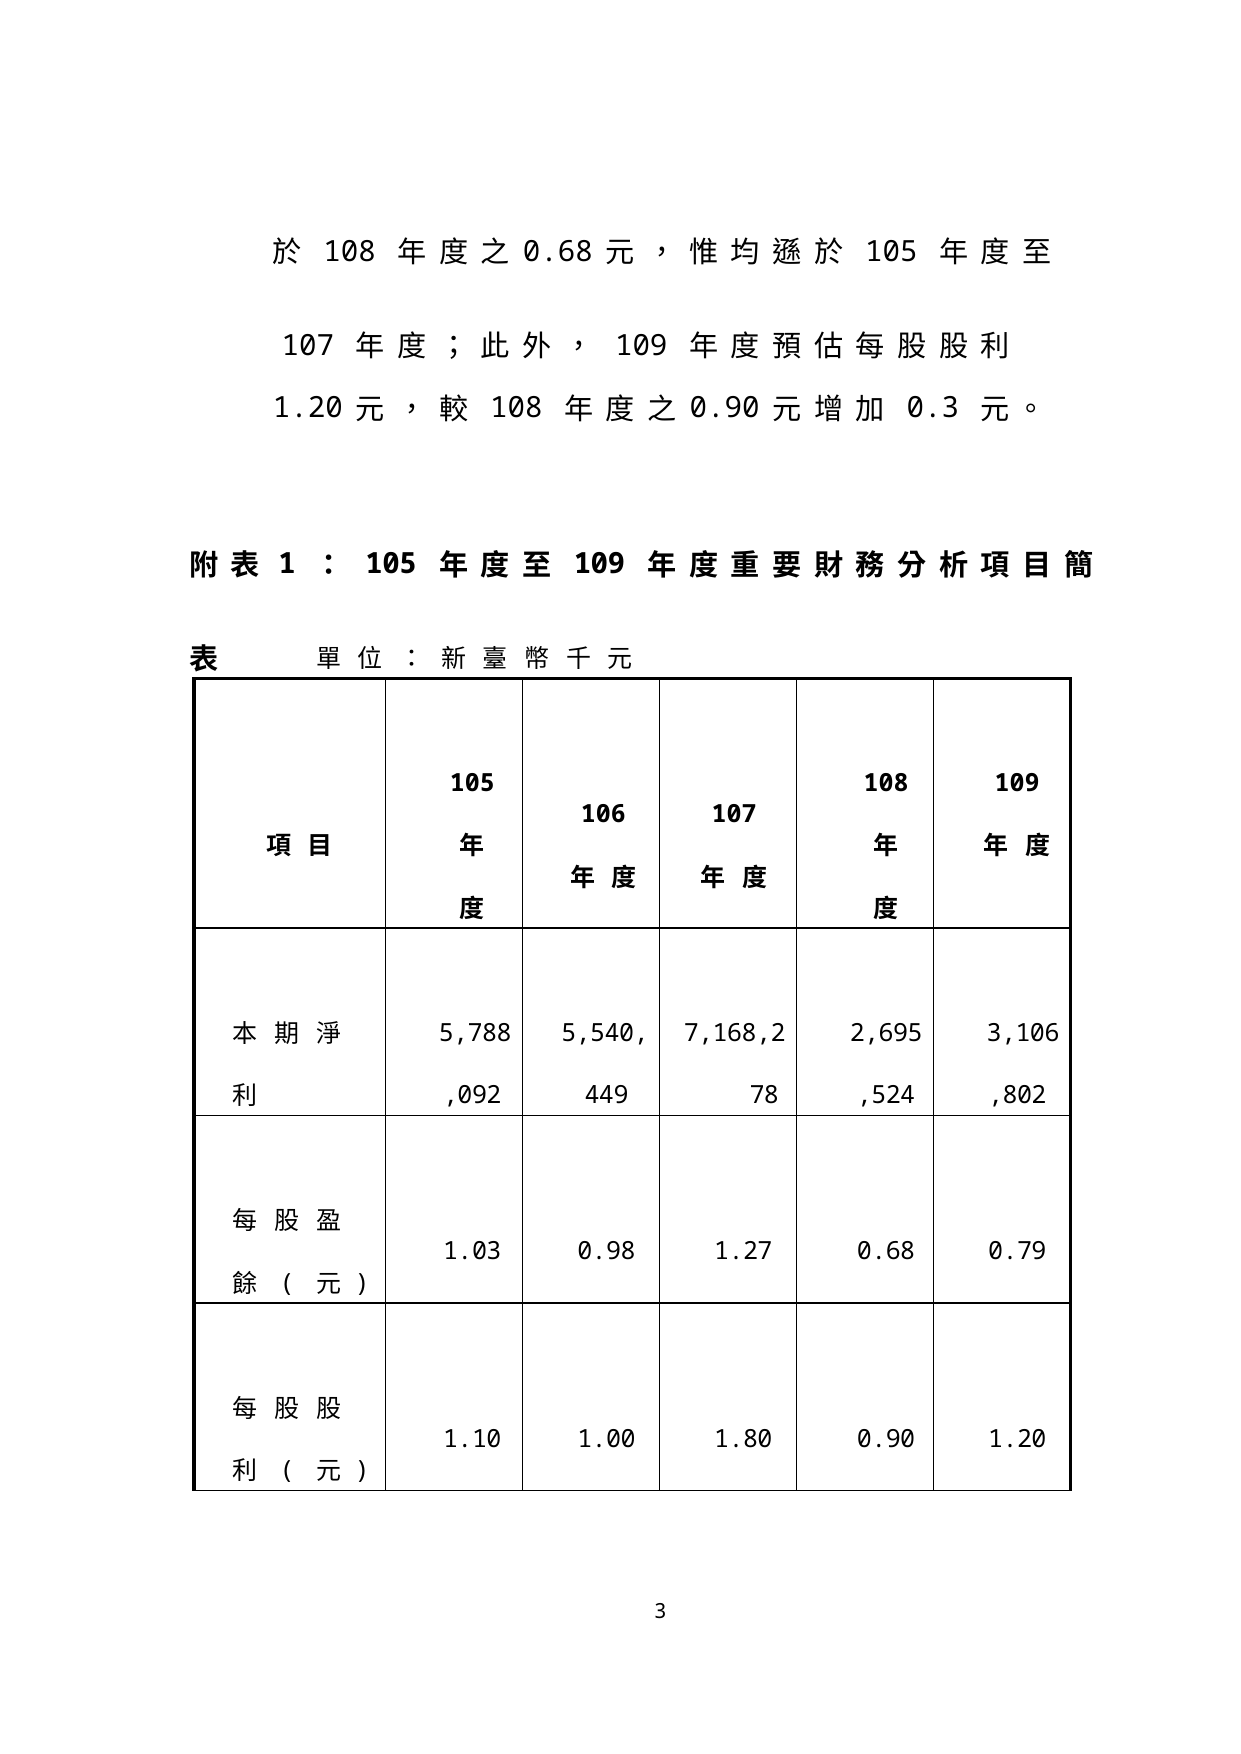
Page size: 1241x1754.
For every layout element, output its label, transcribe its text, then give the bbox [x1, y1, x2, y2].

table_cell 本期淨利 [196, 929, 385, 1115]
table_cell 1.20 [934, 1304, 1069, 1490]
table_cell 5,540,449 [523, 929, 659, 1115]
table_cell 5,788,092 [386, 929, 522, 1115]
table_cell 1.80 [660, 1304, 796, 1490]
table_cell 每股股利(元) [196, 1304, 385, 1490]
table_header 105年度 [386, 680, 522, 927]
table_cell 0.79 [934, 1116, 1069, 1302]
table_cell 1.03 [386, 1116, 522, 1302]
table_cell 每股盈餘(元) [196, 1116, 385, 1302]
table_cell 0.90 [797, 1304, 933, 1490]
table_cell 0.98 [523, 1116, 659, 1302]
table_cell 0.68 [797, 1116, 933, 1302]
table_cell 1.10 [386, 1304, 522, 1490]
table_cell 7,168,278 [660, 929, 796, 1115]
table_cell 3,106,802 [934, 929, 1069, 1115]
text 於108年度之0.68元，惟均遜於105年度至107年度；此外，109年度預估每股股利1.20元，較108年度之0.90元增加0.3元。 [242, 177, 1058, 427]
table_cell 1.27 [660, 1116, 796, 1302]
table_header 106年度 [523, 680, 659, 927]
table_header 項目 [196, 680, 385, 927]
table_header 107年度 [660, 680, 796, 927]
text 附表1：105年度至109年度重要財務分析項目簡表 單位：新臺幣千元 [183, 490, 1102, 677]
table_cell 2,695,524 [797, 929, 933, 1115]
table_header 108年度 [797, 680, 933, 927]
table_header 109年度 [934, 680, 1069, 927]
table_cell 1.00 [523, 1304, 659, 1490]
